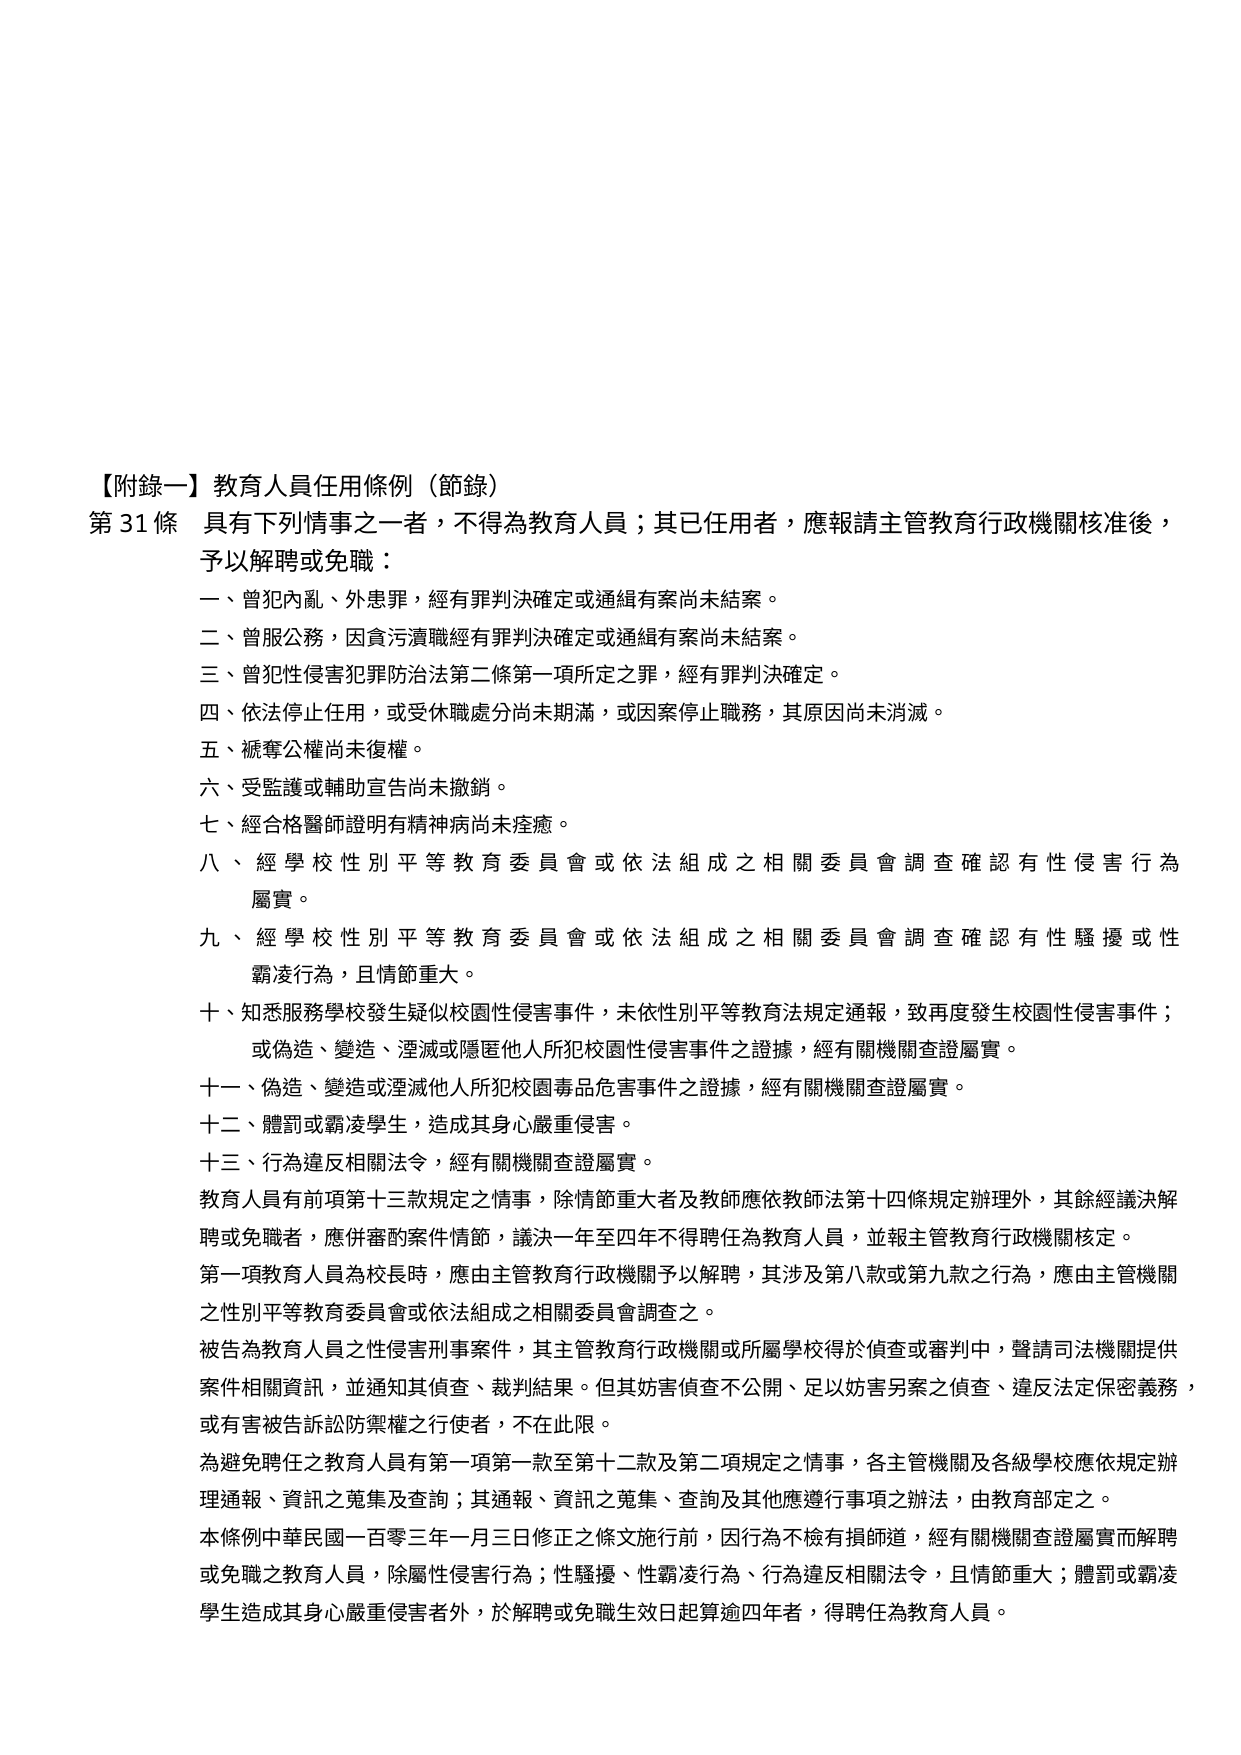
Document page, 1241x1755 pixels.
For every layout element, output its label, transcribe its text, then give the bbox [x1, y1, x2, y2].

text 十二、體罰或霸凌學生，造成其身心嚴重侵害。 [89, 1102, 1182, 1140]
text 三、曾犯性侵害犯罪防治法第二條第一項所定之罪，經有罪判決確定。 [89, 652, 1182, 690]
text 十一、偽造、變造或湮滅他人所犯校園毒品危害事件之證據，經有關機關查證屬實。 [199, 1065, 1182, 1102]
text 六、受監護或輔助宣告尚未撤銷。 [89, 765, 1182, 802]
text 第一項教育人員為校長時，應由主管教育行政機關予以解聘，其涉及第八款或第九款之行為，應由主管機關之性別平等教育委員會或依法組成之相關委員會調查之。 [199, 1252, 1182, 1327]
text 八、經學校性別平等教育委員會或依法組成之相關委員會調查確認有性侵害行為 屬實。 [199, 840, 1182, 915]
text 本條例中華民國一百零三年一月三日修正之條文施行前，因行為不檢有損師道，經有關機關查證屬實而解聘或免職之教育人員，除屬性侵害行為；性騷擾、性霸凌行為、行為違反相關法令，且情節重大；體罰或霸凌學生造成其身心嚴重侵害者外，於解聘或免職生效日起算逾四年者，得聘任為教育人員。 [199, 1515, 1182, 1627]
text 【附錄一】教育人員任用條例（節錄） [89, 465, 1182, 502]
text 九、經學校性別平等教育委員會或依法組成之相關委員會調查確認有性騷擾或性 霸凌行為，且情節重大。 [199, 915, 1182, 990]
text 二、曾服公務，因貪污瀆職經有罪判決確定或通緝有案尚未結案。 [89, 615, 1182, 652]
text 十、知悉服務學校發生疑似校園性侵害事件，未依性別平等教育法規定通報，致再度發生校園性侵害事件；或偽造、變造、湮滅或隱匿他人所犯校園性侵害事件之證據，經有關機關查證屬實。 [199, 990, 1182, 1065]
text 被告為教育人員之性侵害刑事案件，其主管教育行政機關或所屬學校得於偵查或審判中，聲請司法機關提供案件相關資訊，並通知其偵查、裁判結果。但其妨害偵查不公開、足以妨害另案之偵查、違反法定保密義務，或有害被告訴訟防禦權之行使者，不在此限。 [199, 1327, 1182, 1440]
text 一、曾犯內亂、外患罪，經有罪判決確定或通緝有案尚未結案。 [89, 577, 1182, 615]
text 第31條 具有下列情事之一者，不得為教育人員；其已任用者，應報請主管教育行政機關核准後，予以解聘或免職： [89, 502, 1182, 577]
text 為避免聘任之教育人員有第一項第一款至第十二款及第二項規定之情事，各主管機關及各級學校應依規定辦理通報、資訊之蒐集及查詢；其通報、資訊之蒐集、查詢及其他應遵行事項之辦法，由教育部定之。 [199, 1440, 1182, 1515]
text 四、依法停止任用，或受休職處分尚未期滿，或因案停止職務，其原因尚未消滅。 [199, 690, 1182, 727]
text 七、經合格醫師證明有精神病尚未痊癒。 [89, 802, 1182, 840]
text 十三、行為違反相關法令，經有關機關查證屬實。 [89, 1140, 1182, 1177]
text 五、褫奪公權尚未復權。 [89, 727, 1182, 765]
text 教育人員有前項第十三款規定之情事，除情節重大者及教師應依教師法第十四條規定辦理外，其餘經議決解聘或免職者，應併審酌案件情節，議決一年至四年不得聘任為教育人員，並報主管教育行政機關核定。 [199, 1177, 1182, 1252]
